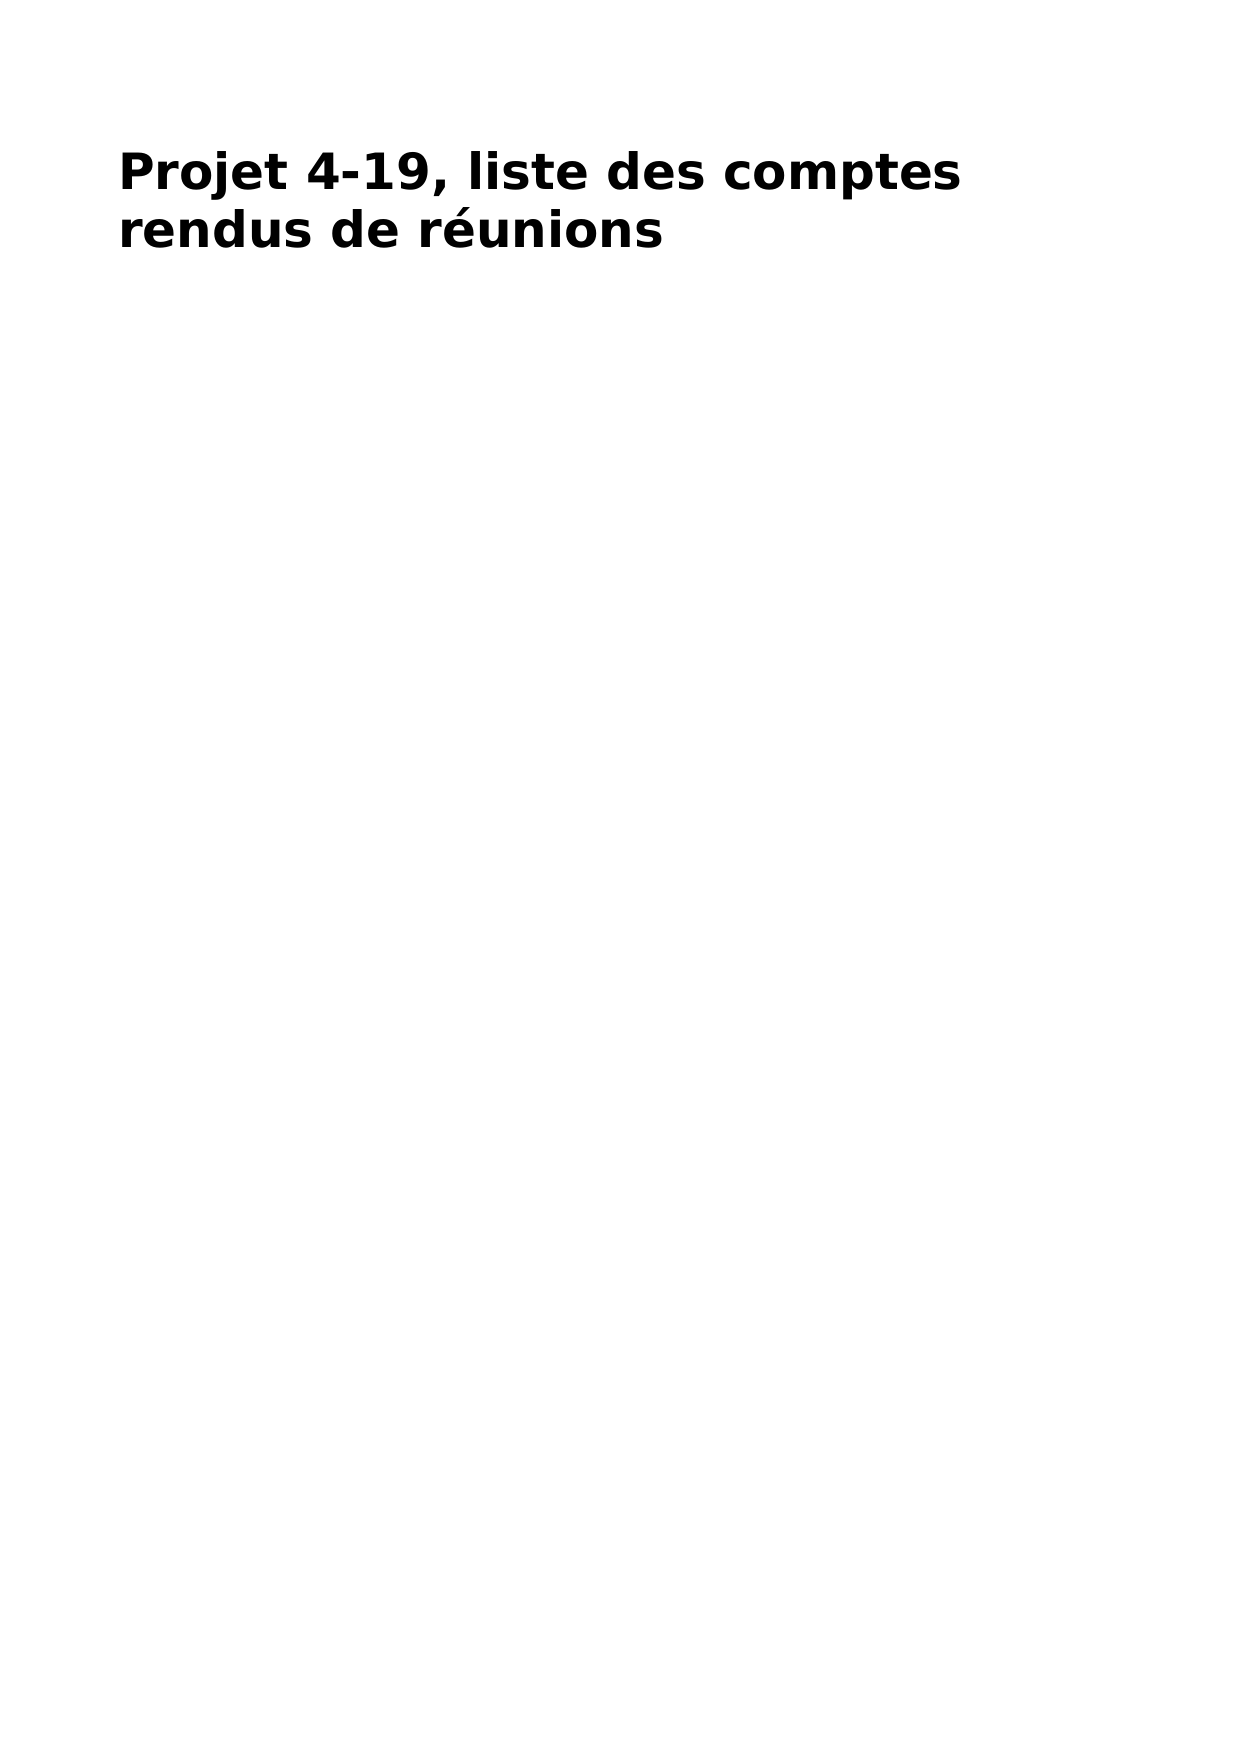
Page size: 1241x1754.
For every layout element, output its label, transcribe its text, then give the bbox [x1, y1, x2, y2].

subtitle Projet 4-19, liste des comptes rendus de réunions [118, 143, 1122, 259]
